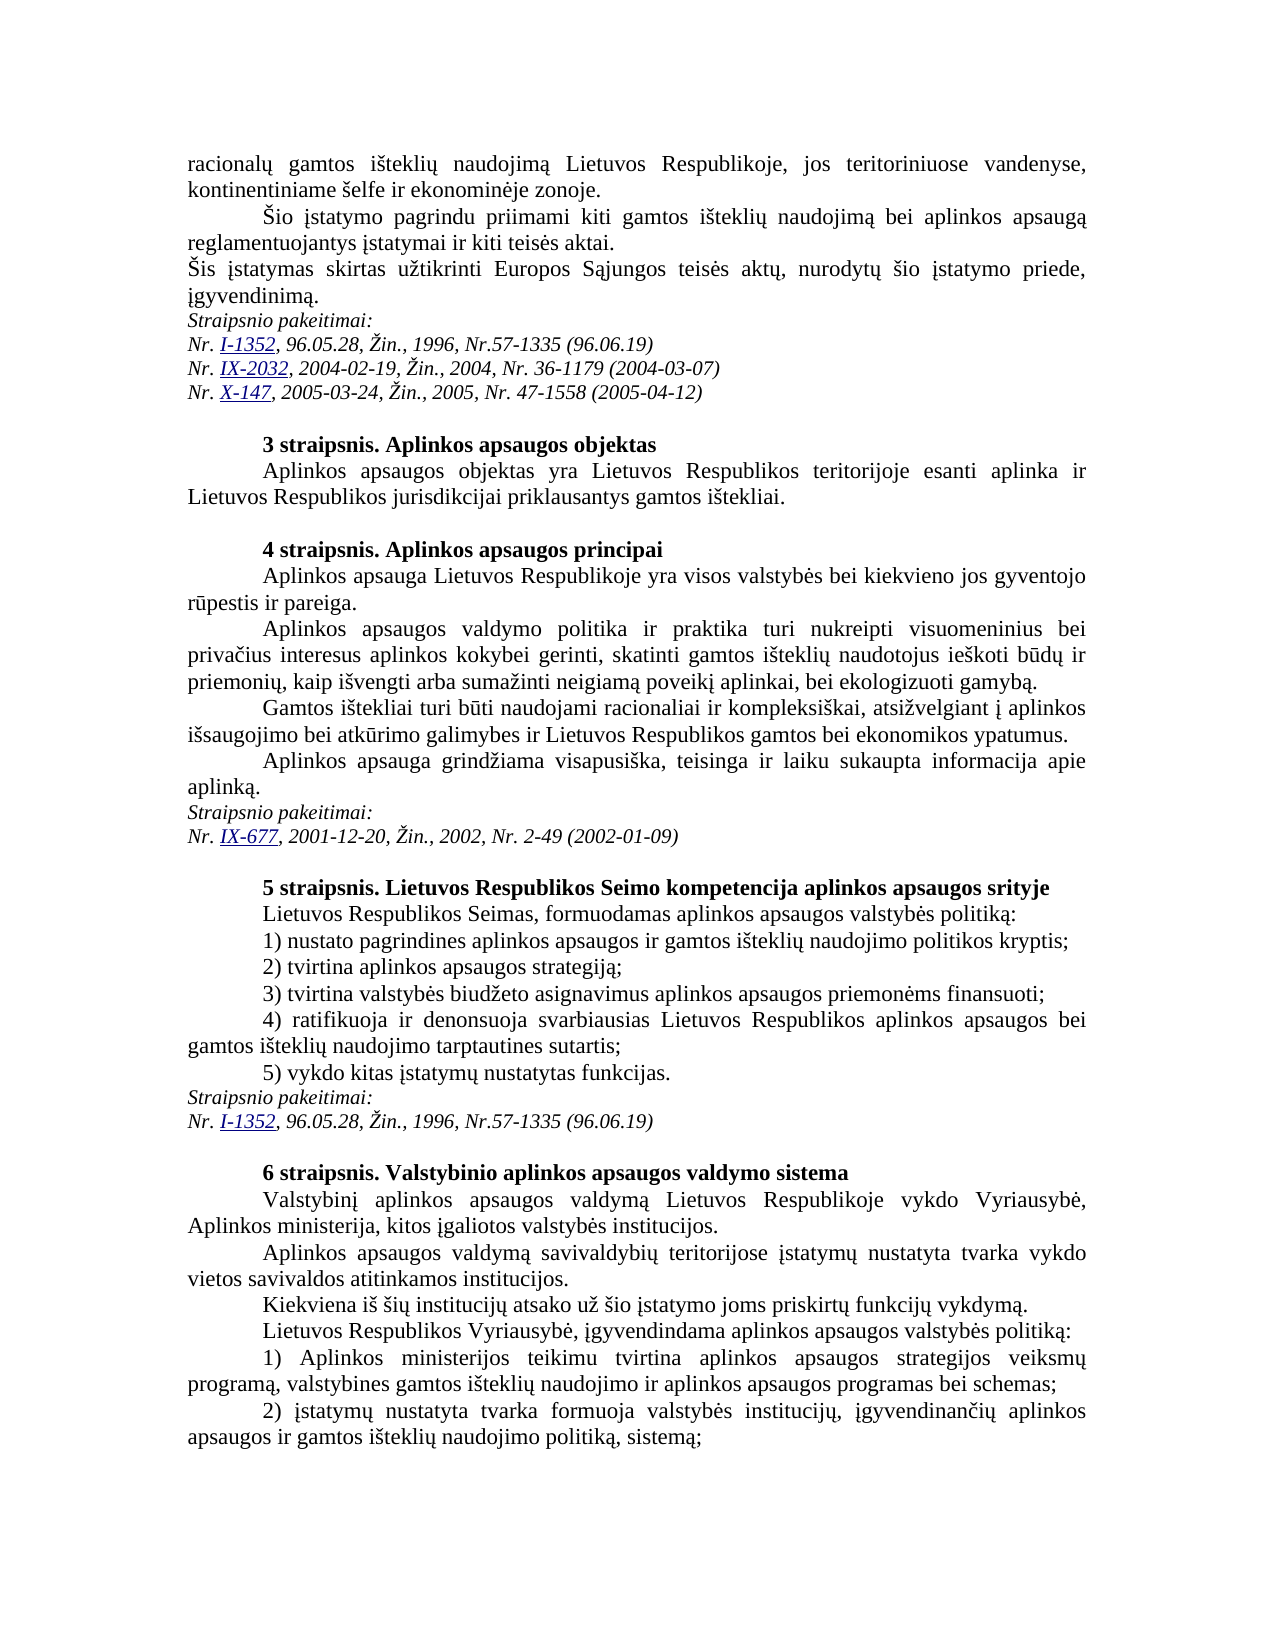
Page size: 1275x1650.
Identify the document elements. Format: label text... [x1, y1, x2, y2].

text Valstybinį aplinkos apsaugos valdymą Lietuvos Respublikoje vykdo Vyriausybė, Aplinkos ministerija, kitos įgaliotos valstybės institucijos. [187, 1186, 1087, 1238]
text Lietuvos Respublikos Seimas, formuodamas aplinkos apsaugos valstybės politiką: [187, 901, 1087, 927]
text Nr. I-1352, 96.05.28, Žin., 1996, Nr.57-1335 (96.06.19) [187, 332, 1087, 356]
text Šis įstatymas skirtas užtikrinti Europos Sąjungos teisės aktų, nurodytų šio įstatymo priede, įgyvendinimą. [187, 255, 1087, 308]
text Aplinkos apsauga grindžiama visapusiška, teisinga ir laiku sukaupta informacija apie aplinką. [187, 747, 1087, 800]
text racionalų gamtos išteklių naudojimą Lietuvos Respublikoje, jos teritoriniuose vandenyse, kontinentiniame šelfe ir ekonominėje zonoje. [187, 150, 1087, 203]
text Kiekviena iš šių institucijų atsako už šio įstatymo joms priskirtų funkcijų vykdymą. [187, 1291, 1087, 1318]
text 6 straipsnis. Valstybinio aplinkos apsaugos valdymo sistema [187, 1159, 1087, 1186]
text Šio įstatymo pagrindu priimami kiti gamtos išteklių naudojimą bei aplinkos apsaugą reglamentuojantys įstatymai ir kiti teisės aktai. [187, 203, 1087, 255]
text 2) tvirtina aplinkos apsaugos strategiją; [187, 953, 1087, 979]
text Nr. IX-677, 2001-12-20, Žin., 2002, Nr. 2-49 (2002-01-09) [187, 824, 1087, 848]
text 5 straipsnis. Lietuvos Respublikos Seimo kompetencija aplinkos apsaugos srityje [187, 874, 1087, 901]
text 1) Aplinkos ministerijos teikimu tvirtina aplinkos apsaugos strategijos veiksmų programą, valstybines gamtos išteklių naudojimo ir aplinkos apsaugos programas bei schemas; [187, 1344, 1087, 1397]
text 2) įstatymų nustatyta tvarka formuoja valstybės institucijų, įgyvendinančių aplinkos apsaugos ir gamtos išteklių naudojimo politiką, sistemą; [187, 1397, 1087, 1449]
text Aplinkos apsaugos valdymą savivaldybių teritorijose įstatymų nustatyta tvarka vykdo vietos savivaldos atitinkamos institucijos. [187, 1238, 1087, 1291]
text Gamtos ištekliai turi būti naudojami racionaliai ir kompleksiškai, atsižvelgiant į aplinkos išsaugojimo bei atkūrimo galimybes ir Lietuvos Respublikos gamtos bei ekonomikos ypatumus. [187, 694, 1087, 747]
text 3 straipsnis. Aplinkos apsaugos objektas [187, 431, 1087, 457]
text 5) vykdo kitas įstatymų nustatytas funkcijas. [187, 1059, 1087, 1085]
text 1) nustato pagrindines aplinkos apsaugos ir gamtos išteklių naudojimo politikos kryptis; [187, 927, 1087, 953]
text Aplinkos apsauga Lietuvos Respublikoje yra visos valstybės bei kiekvieno jos gyventojo rūpestis ir pareiga. [187, 562, 1087, 615]
text Lietuvos Respublikos Vyriausybė, įgyvendindama aplinkos apsaugos valstybės politiką: [187, 1318, 1087, 1344]
text 4 straipsnis. Aplinkos apsaugos principai [187, 536, 1087, 562]
text Straipsnio pakeitimai: [187, 800, 1087, 824]
text 4) ratifikuoja ir denonsuoja svarbiausias Lietuvos Respublikos aplinkos apsaugos bei gamtos išteklių naudojimo tarptautines sutartis; [187, 1006, 1087, 1059]
text Nr. X-147, 2005-03-24, Žin., 2005, Nr. 47-1558 (2005-04-12) [187, 380, 1087, 404]
text Nr. IX-2032, 2004-02-19, Žin., 2004, Nr. 36-1179 (2004-03-07) [187, 356, 1087, 380]
text Straipsnio pakeitimai: [187, 1085, 1087, 1109]
text Straipsnio pakeitimai: [187, 308, 1087, 332]
text Nr. I-1352, 96.05.28, Žin., 1996, Nr.57-1335 (96.06.19) [187, 1109, 1087, 1133]
text Aplinkos apsaugos valdymo politika ir praktika turi nukreipti visuomeninius bei privačius interesus aplinkos kokybei gerinti, skatinti gamtos išteklių naudotojus ieškoti būdų ir priemonių, kaip išvengti arba sumažinti neigiamą poveikį aplinkai, bei ekologizuoti gamybą. [187, 615, 1087, 694]
text 3) tvirtina valstybės biudžeto asignavimus aplinkos apsaugos priemonėms finansuoti; [187, 979, 1087, 1006]
text Aplinkos apsaugos objektas yra Lietuvos Respublikos teritorijoje esanti aplinka ir Lietuvos Respublikos jurisdikcijai priklausantys gamtos ištekliai. [187, 457, 1087, 510]
